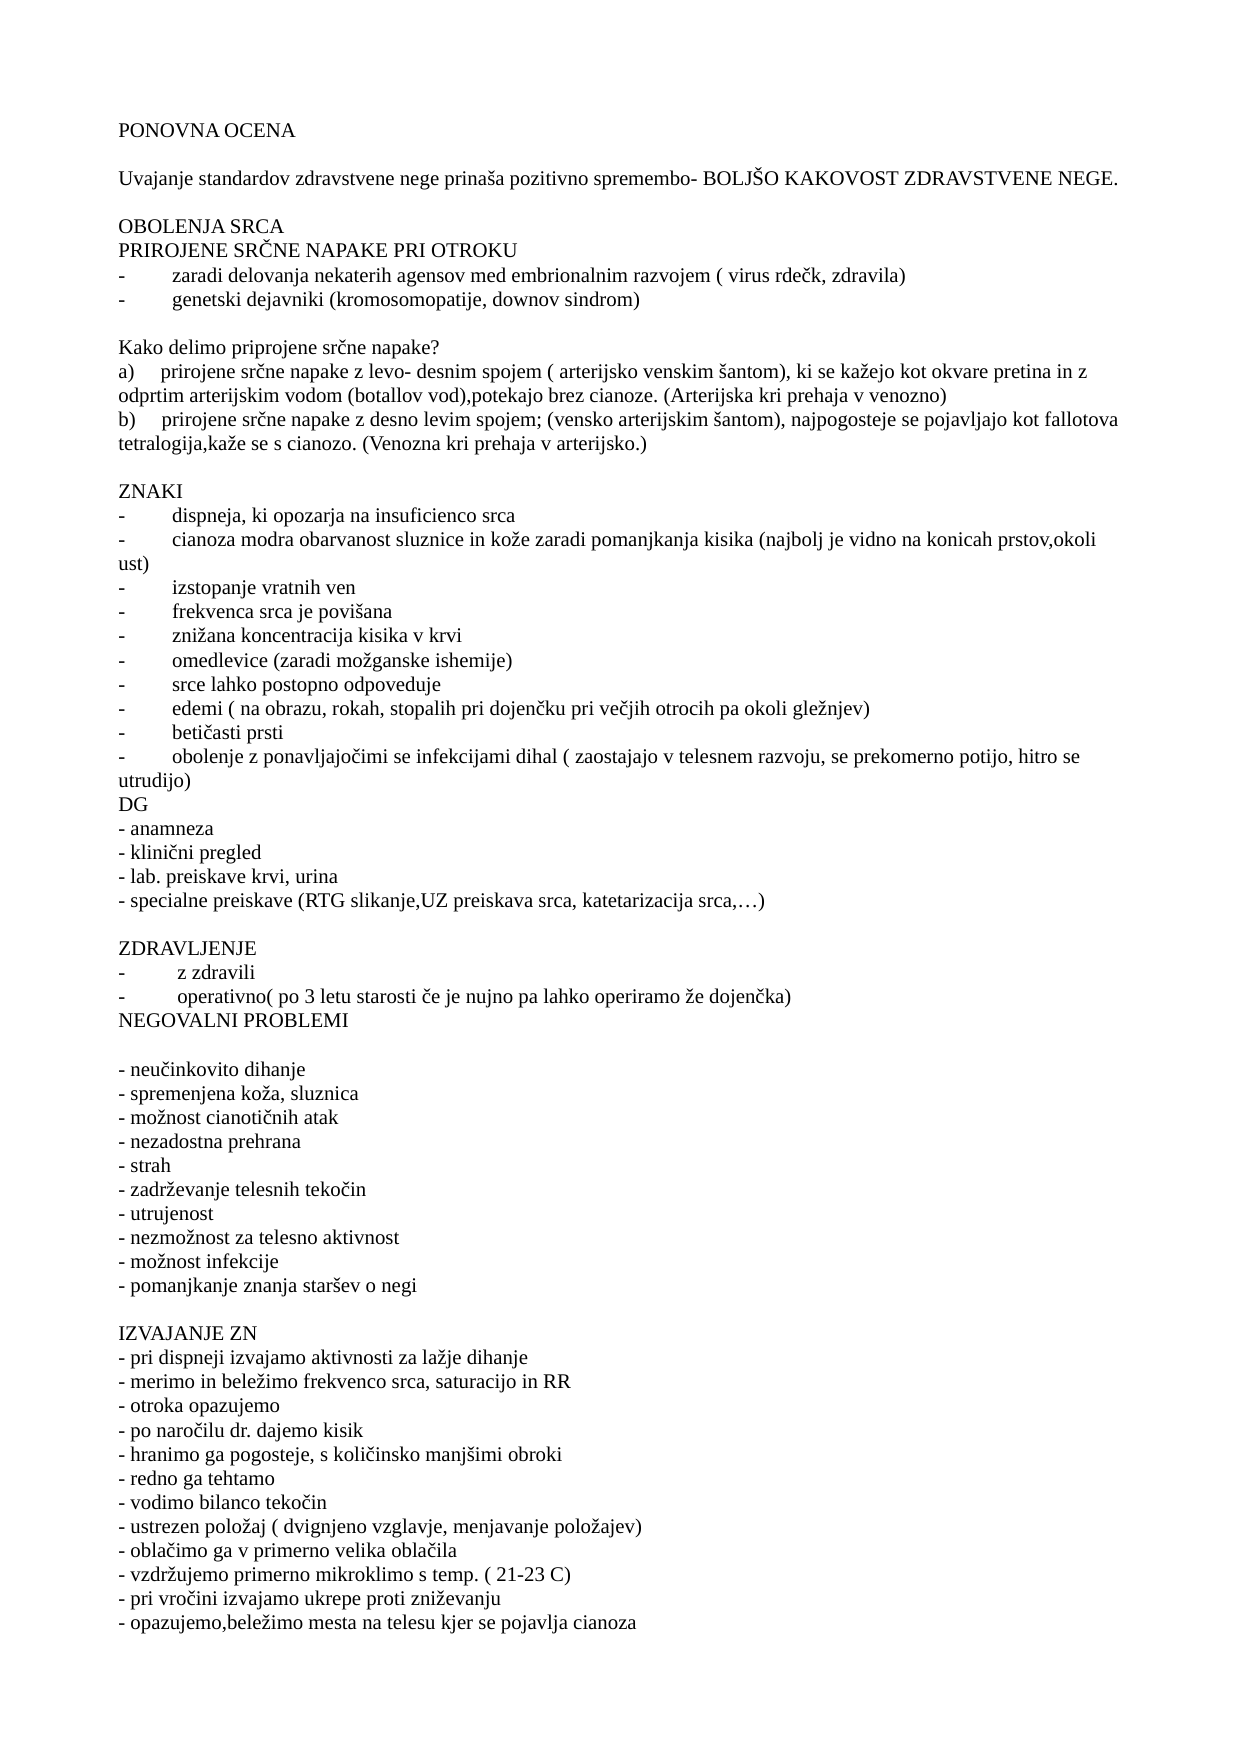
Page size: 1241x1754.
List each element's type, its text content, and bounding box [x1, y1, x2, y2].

text - možnost infekcije [118, 1249, 1122, 1273]
text - betičasti prsti [118, 720, 1122, 744]
text - srce lahko postopno odpoveduje [118, 672, 1122, 696]
text ZDRAVLJENJE [118, 936, 1122, 960]
text - strah [118, 1153, 1122, 1177]
text PONOVNA OCENA [118, 118, 1122, 142]
text - zaradi delovanja nekaterih agensov med embrionalnim razvojem ( virus rdečk, zdravila) [118, 262, 1122, 287]
text - genetski dejavniki (kromosomopatije, downov sindrom) [118, 287, 1122, 311]
text - klinični pregled [118, 840, 1122, 864]
text - pri dispneji izvajamo aktivnosti za lažje dihanje [118, 1345, 1122, 1369]
text - pomanjkanje znanja staršev o negi [118, 1273, 1122, 1297]
text - nezmožnost za telesno aktivnost [118, 1225, 1122, 1249]
text - otroka opazujemo [118, 1393, 1122, 1417]
text IZVAJANJE ZN [118, 1321, 1122, 1345]
text - redno ga tehtamo [118, 1466, 1122, 1490]
text NEGOVALNI PROBLEMI [118, 1008, 1122, 1032]
text - znižana koncentracija kisika v krvi [118, 623, 1122, 647]
text - izstopanje vratnih ven [118, 575, 1122, 599]
text - frekvenca srca je povišana [118, 599, 1122, 623]
text - obolenje z ponavljajočimi se infekcijami dihal ( zaostajajo v telesnem razvoju, se prekomerno potijo, hitro se utrudijo) [118, 744, 1122, 792]
text - spremenjena koža, sluznica [118, 1081, 1122, 1105]
text - zadrževanje telesnih tekočin [118, 1177, 1122, 1201]
text - oblačimo ga v primerno velika oblačila [118, 1538, 1122, 1562]
text - pri vročini izvajamo ukrepe proti zniževanju [118, 1586, 1122, 1610]
text - neučinkovito dihanje [118, 1057, 1122, 1081]
text Kako delimo priprojene srčne napake? [118, 335, 1122, 359]
text - utrujenost [118, 1201, 1122, 1225]
text - vzdržujemo primerno mikroklimo s temp. ( 21-23 C) [118, 1562, 1122, 1586]
text - z zdravili [118, 960, 1122, 984]
text a) prirojene srčne napake z levo- desnim spojem ( arterijsko venskim šantom), ki se kažejo kot okvare pretina in z odprtim arterijskim vodom (botallov vod),potekajo brez cianoze. (Arterijska kri prehaja v venozno) [118, 359, 1122, 407]
text OBOLENJA SRCA [118, 214, 1122, 238]
text DG [118, 792, 1122, 816]
text b) prirojene srčne napake z desno levim spojem; (vensko arterijskim šantom), najpogosteje se pojavljajo kot fallotova tetralogija,kaže se s cianozo. (Venozna kri prehaja v arterijsko.) [118, 407, 1122, 455]
text - vodimo bilanco tekočin [118, 1490, 1122, 1514]
text - dispneja, ki opozarja na insuficienco srca [118, 503, 1122, 527]
text - ustrezen položaj ( dvignjeno vzglavje, menjavanje položajev) [118, 1514, 1122, 1538]
text - anamneza [118, 816, 1122, 840]
text Uvajanje standardov zdravstvene nege prinaša pozitivno spremembo- BOLJŠO KAKOVOST ZDRAVSTVENE NEGE. [118, 166, 1122, 190]
text - hranimo ga pogosteje, s količinsko manjšimi obroki [118, 1442, 1122, 1466]
text PRIROJENE SRČNE NAPAKE PRI OTROKU [118, 238, 1122, 262]
text ZNAKI [118, 479, 1122, 503]
text - nezadostna prehrana [118, 1129, 1122, 1153]
text - merimo in beležimo frekvenco srca, saturacijo in RR [118, 1369, 1122, 1393]
text - specialne preiskave (RTG slikanje,UZ preiskava srca, katetarizacija srca,…) [118, 888, 1122, 912]
text - možnost cianotičnih atak [118, 1105, 1122, 1129]
text - edemi ( na obrazu, rokah, stopalih pri dojenčku pri večjih otrocih pa okoli gležnjev) [118, 696, 1122, 720]
text - operativno( po 3 letu starosti če je nujno pa lahko operiramo že dojenčka) [118, 984, 1122, 1008]
text - omedlevice (zaradi možganske ishemije) [118, 647, 1122, 672]
text - po naročilu dr. dajemo kisik [118, 1417, 1122, 1442]
text - lab. preiskave krvi, urina [118, 864, 1122, 888]
text - opazujemo,beležimo mesta na telesu kjer se pojavlja cianoza [118, 1610, 1122, 1634]
text - cianoza modra obarvanost sluznice in kože zaradi pomanjkanja kisika (najbolj je vidno na konicah prstov,okoli ust) [118, 527, 1122, 575]
